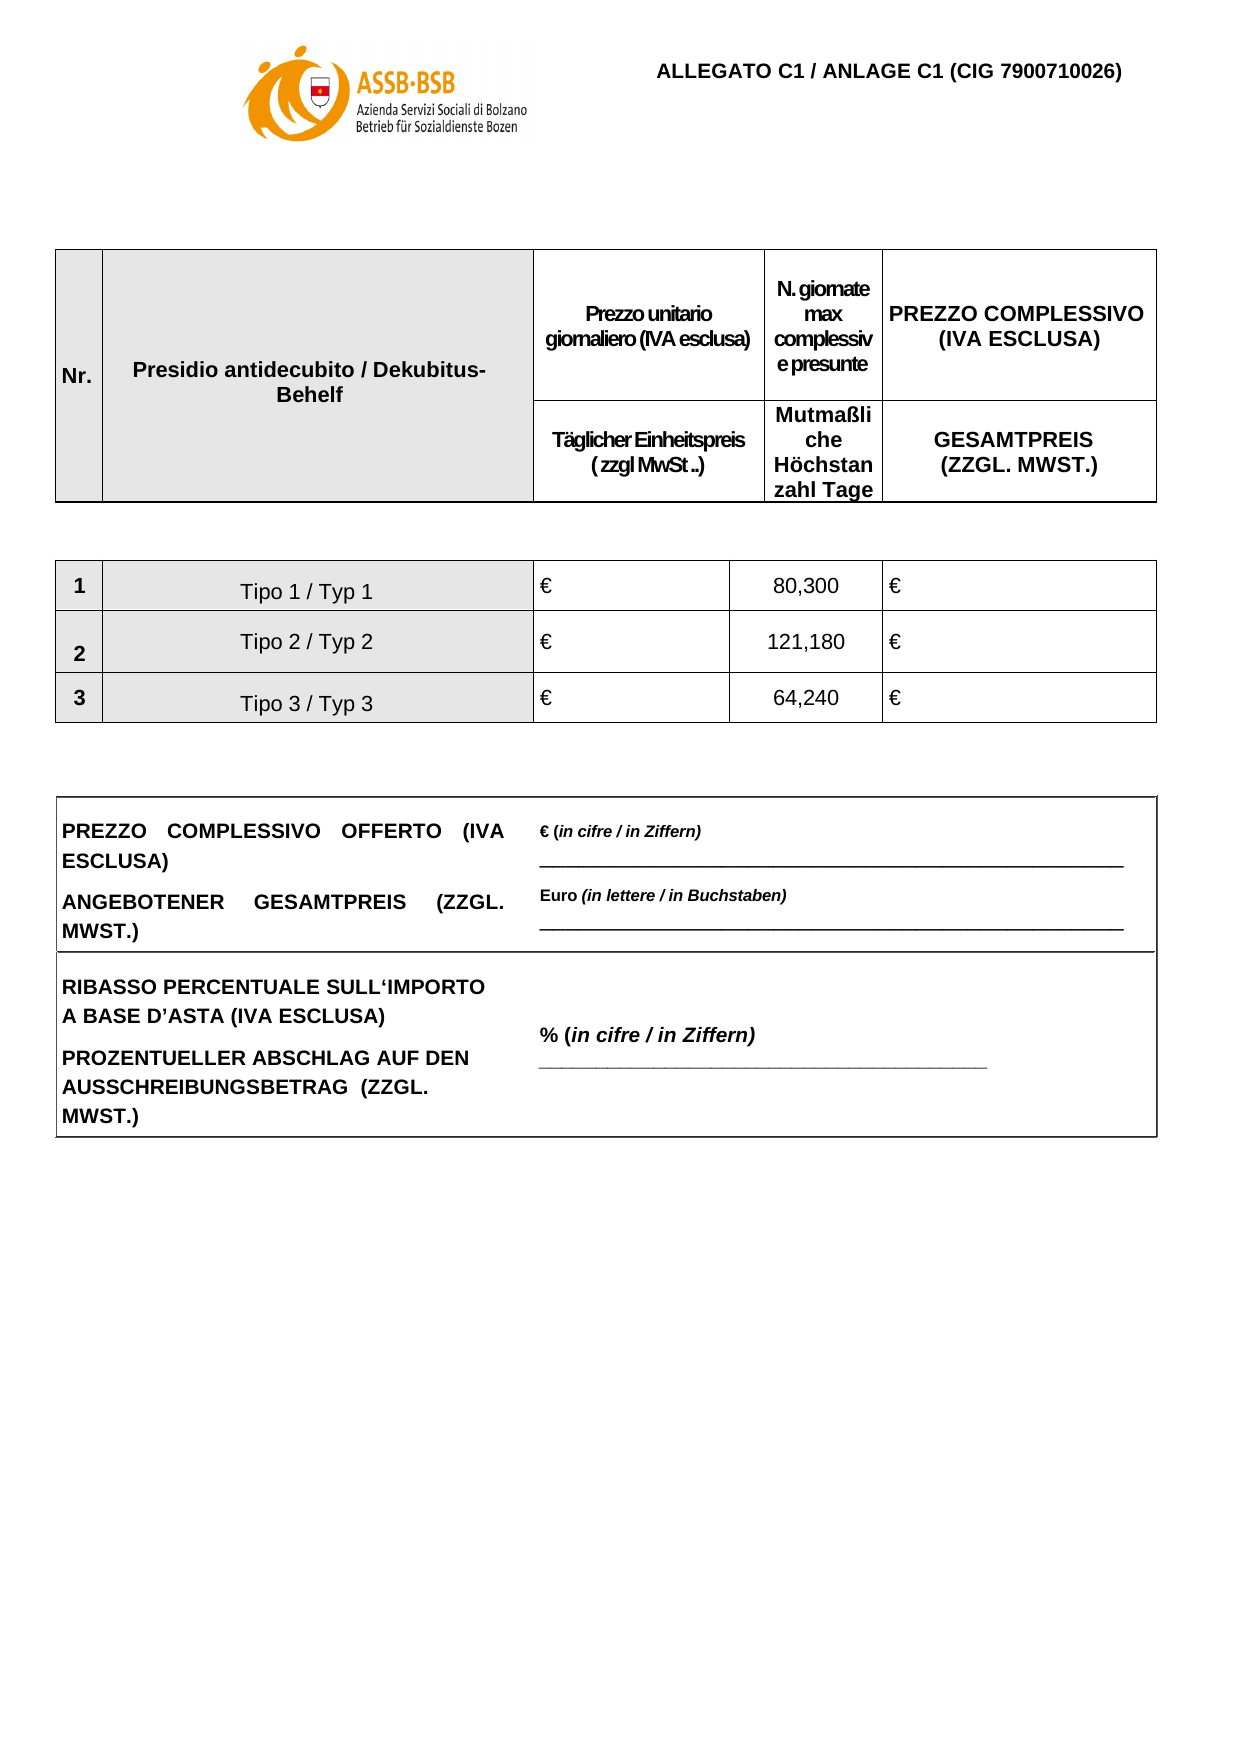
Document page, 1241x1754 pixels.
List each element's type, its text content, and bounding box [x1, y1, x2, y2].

table_header Presidio antidecubito / Dekubitus-Behelf [103, 250, 533, 501]
table_cell € [534, 611, 729, 672]
table_cell Tipo 2 / Typ 2 [103, 611, 533, 672]
table_cell 3 [56, 673, 102, 722]
table_cell € [534, 673, 729, 722]
table_header PREZZO COMPLESSIVO OFFERTO (IVA ESCLUSA) ANGEBOTENER GESAMTPREIS (ZZGL. MWST.) [57, 798, 534, 951]
table_cell € [534, 561, 729, 609]
table_cell % (in cifre / in Ziffern) _______________________________________ [534, 951, 1156, 1135]
table_cell € [883, 611, 1156, 672]
table_header N. giornate max complessive presunte [765, 250, 882, 400]
table_header Nr. [56, 250, 102, 501]
table_cell 2 [56, 611, 102, 672]
table_cell Tipo 3 / Typ 3 [103, 673, 533, 722]
table_cell Tipo 1 / Typ 1 [103, 561, 533, 609]
table_header Prezzo unitario giornaliero (IVA esclusa) [534, 250, 764, 400]
table_cell 1 [56, 561, 102, 609]
table_cell Mutmaßliche Höchstanzahl Tage [765, 401, 882, 501]
table_cell € [883, 673, 1156, 722]
table_cell 64.240 [730, 673, 882, 722]
table_header PREZZO COMPLESSIVO (IVA ESCLUSA) [883, 250, 1156, 400]
table_cell RIBASSO PERCENTUALE SULL‘IMPORTO A BASE D’ASTA (IVA ESCLUSA) PROZENTUELLER ABSCHLAG AUF DEN AUSSCHREIBUNGSBETRAG (ZZGL. MWST.) [56, 951, 534, 1135]
table_cell GESAMTPREIS (ZZGL. MWST.) [883, 401, 1156, 501]
table_cell € [883, 561, 1156, 609]
table_cell 80.300 [730, 561, 882, 609]
table_header [56, 527, 1156, 559]
table_cell 121.180 [730, 611, 882, 672]
table_header € (in cifre / in Ziffern) _____________________________________________ Euro (in lettere / in Buchstaben) _____________________________________________ [534, 798, 1155, 951]
table_cell Täglicher Einheitspreis ( zzgl MwSt ..) [534, 401, 764, 501]
